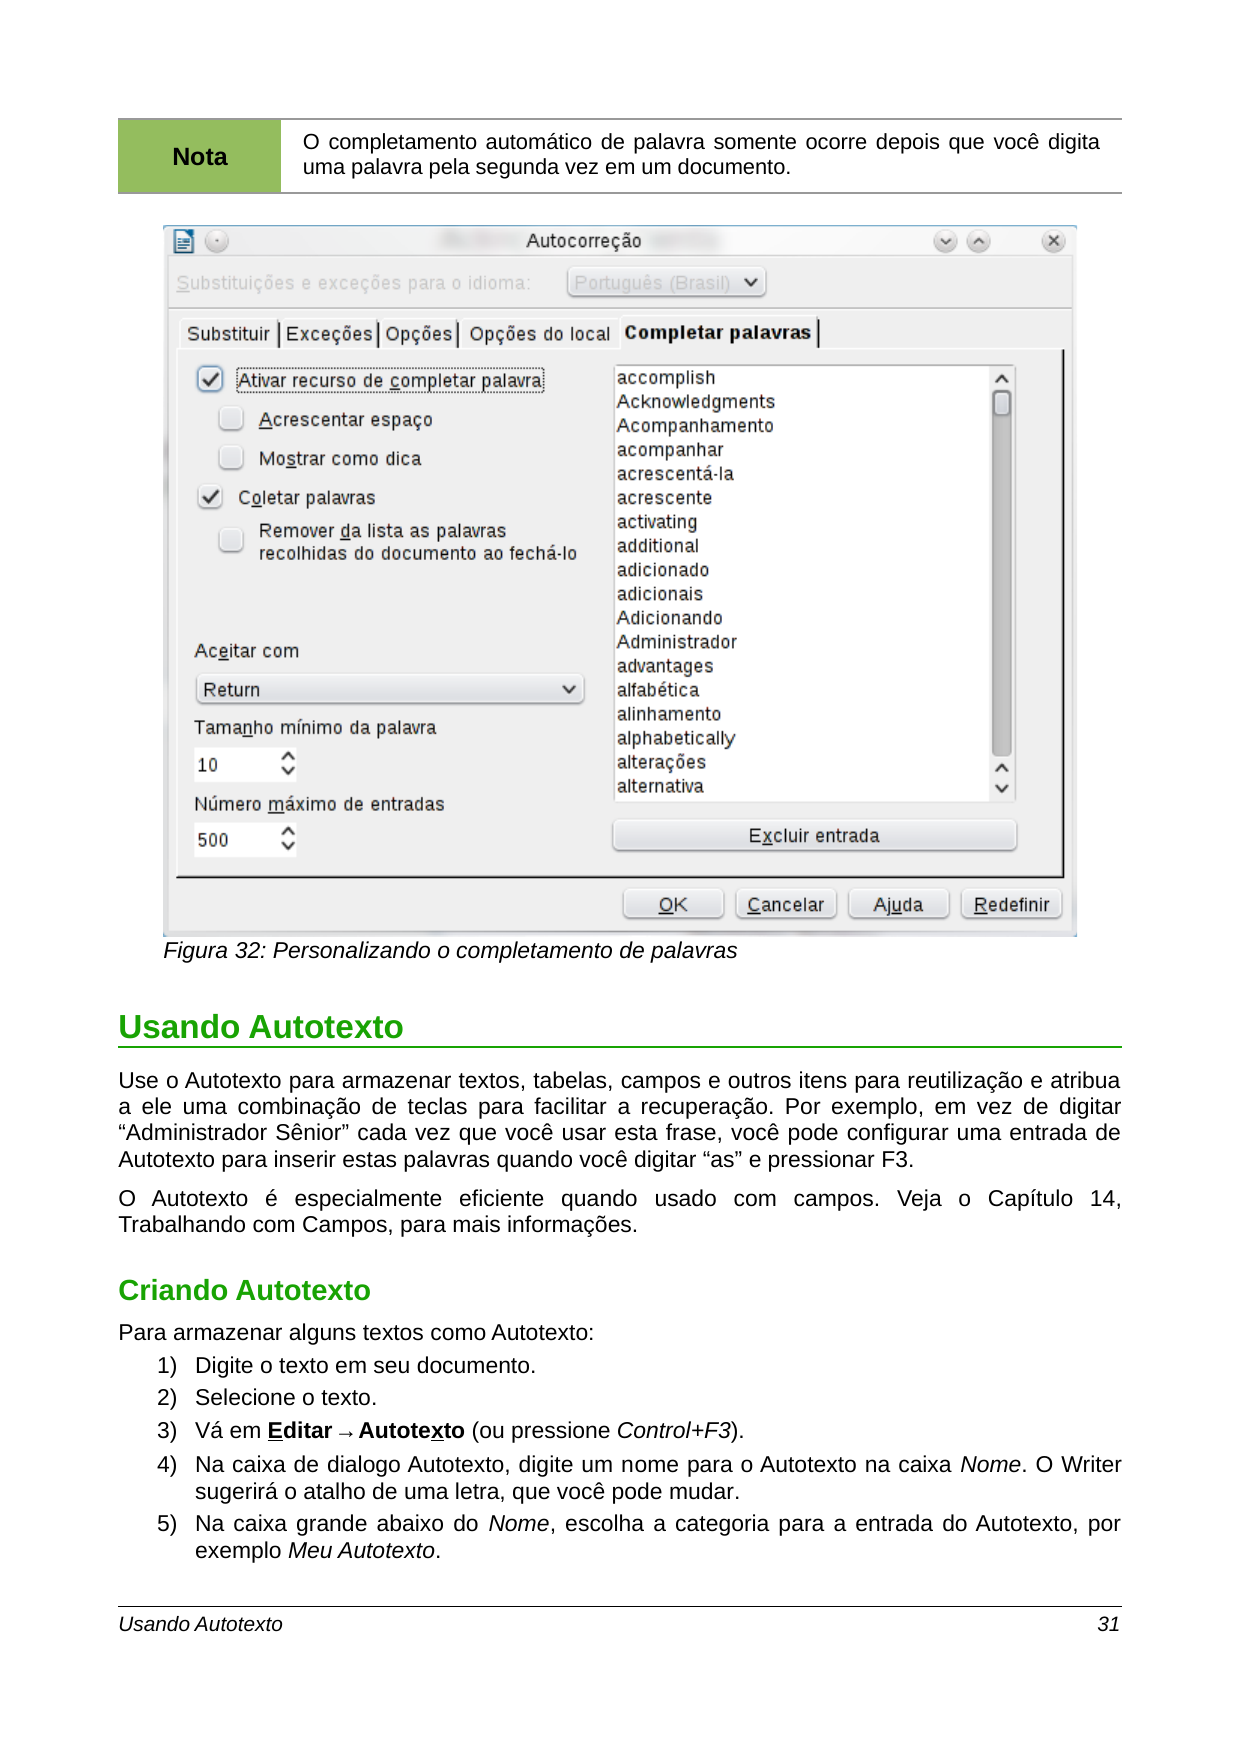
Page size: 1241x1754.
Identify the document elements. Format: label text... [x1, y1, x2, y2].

table_header Nota [118, 120, 281, 192]
picture [163, 225, 1078, 937]
table_header O completamento automático de palavra somente ocorre depois que você digita uma palavra pela segunda vez em um documento. [281, 120, 1122, 192]
subtitle Criando Autotexto [118, 1273, 1122, 1306]
list Na caixa de dialogo Autotexto, digite um nome para o Autotexto na caixa Nome. O Writer sugerirá o atalho de uma letra, que você pode mudar. [177, 1451, 1122, 1504]
text O Autotexto é especialmente eficiente quando usado com campos. Veja o Capítulo 14, Trabalhando com Campos, para mais informações. [118, 1184, 1122, 1237]
subtitle Usando Autotexto [118, 1007, 1122, 1046]
list Vá em Editar → Autotexto (ou pressione Control+F3). [177, 1417, 1122, 1445]
list Para armazenar alguns textos como Autotexto: [118, 1319, 1122, 1345]
text Use o Autotexto para armazenar textos, tabelas, campos e outros itens para reutilização e atribua a ele uma combinação de teclas para facilitar a recuperação. Por exemplo, em vez de digitar “Administrador Sênior” cada vez que você usar esta frase, você pode configurar uma entrada de Autotexto para inserir estas palavras quando você digitar “as” e pressionar F3. [118, 1067, 1122, 1172]
list Selecione o texto. [177, 1384, 1122, 1411]
list Digite o texto em seu documento. [177, 1352, 1122, 1378]
list Na caixa grande abaixo do Nome, escolha a categoria para a entrada do Autotexto, por exemplo Meu Autotexto. [177, 1510, 1122, 1563]
text Figura 32: Personalizando o completamento de palavras [163, 937, 1077, 963]
